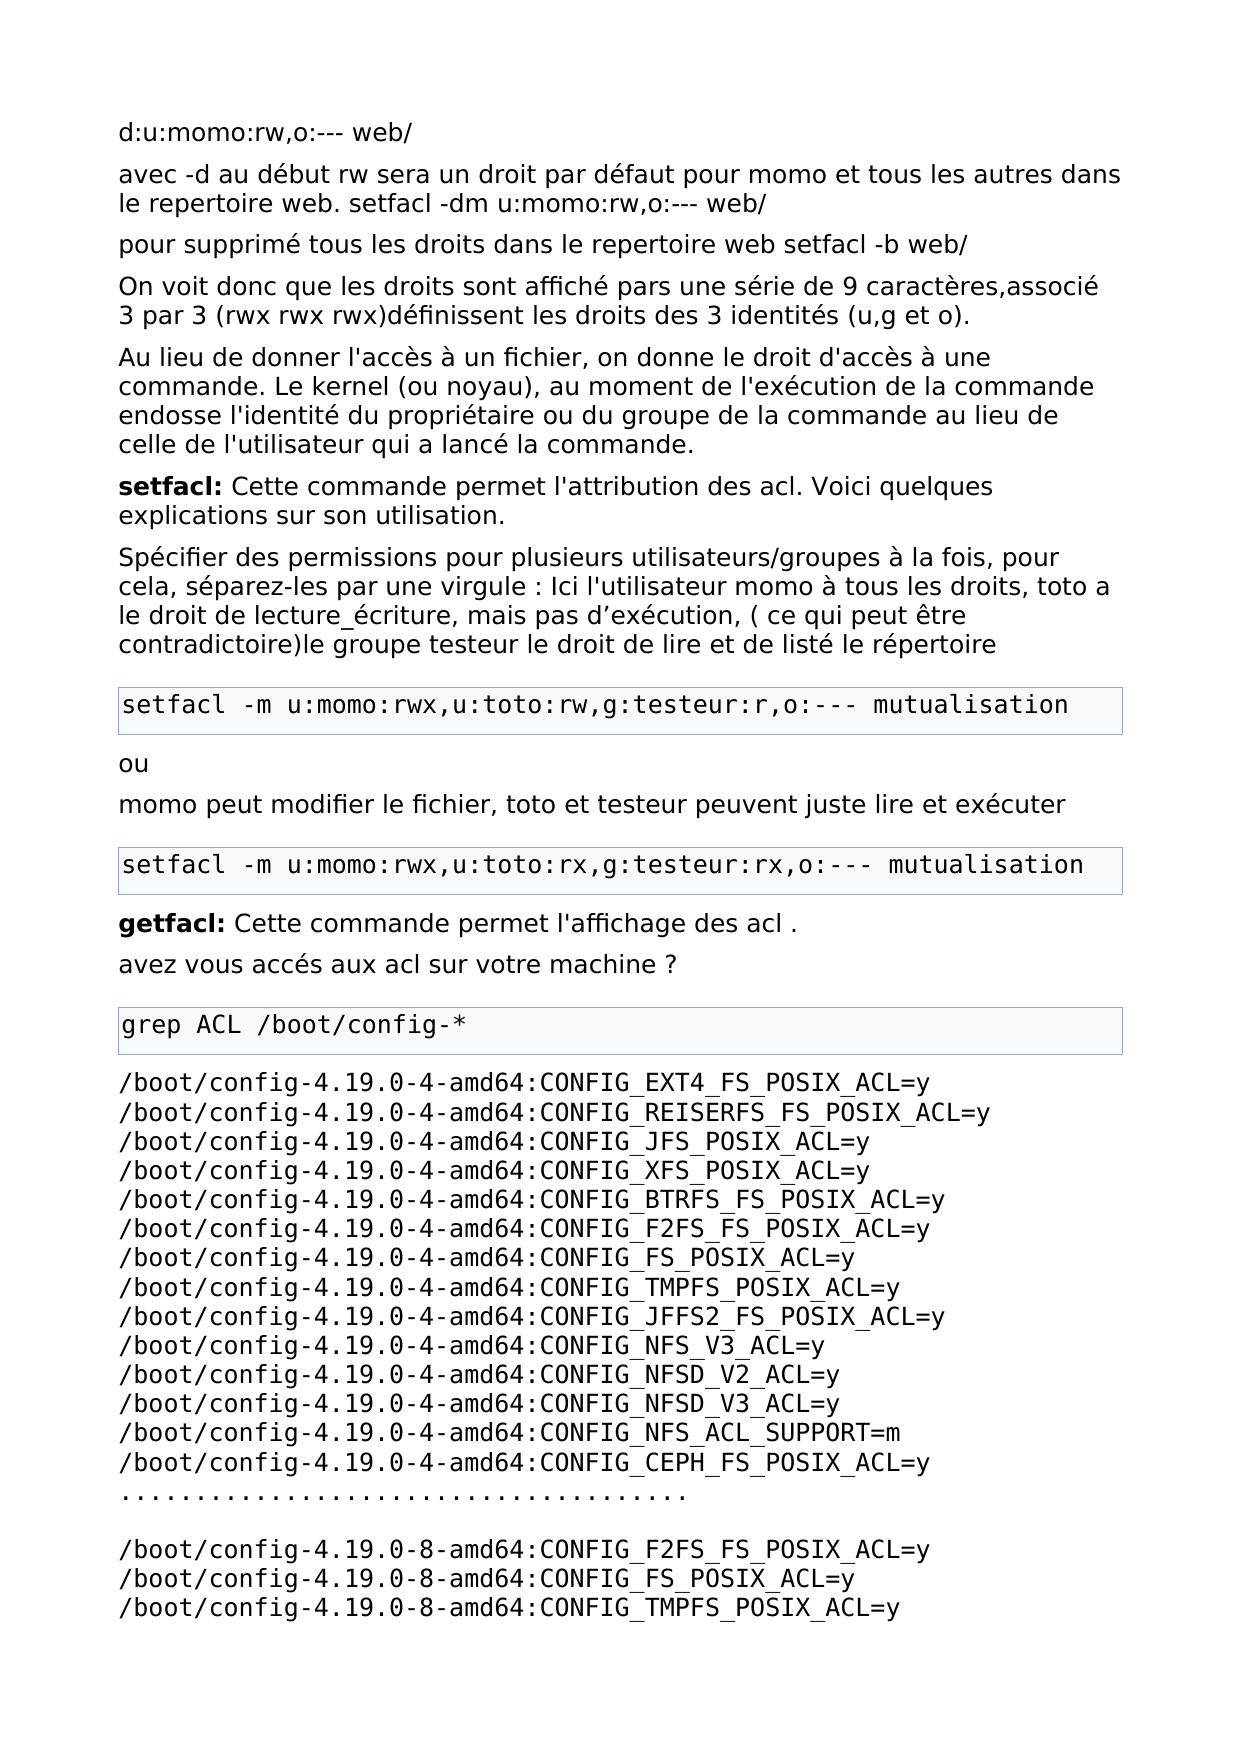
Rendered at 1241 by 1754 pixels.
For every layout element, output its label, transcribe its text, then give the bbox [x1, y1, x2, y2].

text momo peut modifier le fichier, toto et testeur peuvent juste lire et exécuter [118, 791, 1122, 820]
text pour supprimé tous les droits dans le repertoire web setfacl -b web/ [118, 231, 1122, 260]
text ou [118, 749, 1122, 778]
table_header setfacl -m u:momo:rwx,u:toto:rx,g:testeur:rx,o:--- mutualisation [119, 848, 1122, 894]
text /boot/config-4.19.0-4-amd64:CONFIG_EXT4_FS_POSIX_ACL=y /boot/config-4.19.0-4-amd64:CONFIG_REISERFS_FS_POSIX_ACL=y /boot/config-4.19.0-4-amd64:CONFIG_JFS_POSIX_ACL=y /boot/config-4.19.0-4-amd64:CONFIG_XFS_POSIX_ACL=y /boot/config-4.19.0-4-amd64:CONFIG_BTRFS_FS_POSIX_ACL=y /boot/config-4.19.0-4-amd64:CONFIG_F2FS_FS_POSIX_ACL=y /boot/config-4.19.0-4-amd64:CONFIG_FS_POSIX_ACL=y /boot/config-4.19.0-4-amd64:CONFIG_TMPFS_POSIX_ACL=y /boot/config-4.19.0-4-amd64:CONFIG_JFFS2_FS_POSIX_ACL=y /boot/config-4.19.0-4-amd64:CONFIG_NFS_V3_ACL=y /boot/config-4.19.0-4-amd64:CONFIG_NFSD_V2_ACL=y /boot/config-4.19.0-4-amd64:CONFIG_NFSD_V3_ACL=y /boot/config-4.19.0-4-amd64:CONFIG_NFS_ACL_SUPPORT=m /boot/config-4.19.0-4-amd64:CONFIG_CEPH_FS_POSIX_ACL=y ...................................... /boot/config-4.19.0-8-amd64:CONFIG_F2FS_FS_POSIX_ACL=y /boot/config-4.19.0-8-amd64:CONFIG_FS_POSIX_ACL=y /boot/config-4.19.0-8-amd64:CONFIG_TMPFS_POSIX_ACL=y [118, 1069, 1122, 1623]
table_header setfacl -m u:momo:rwx,u:toto:rw,g:testeur:r,o:--- mutualisation [119, 688, 1122, 734]
text getfacl: Cette commande permet l'affichage des acl . [118, 909, 1122, 938]
text Au lieu de donner l'accès à un fichier, on donne le droit d'accès à une commande. Le kernel (ou noyau), au moment de l'exécution de la commande endosse l'identité du propriétaire ou du groupe de la commande au lieu de celle de l'utilisateur qui a lancé la commande. [118, 343, 1122, 460]
text avez vous accés aux acl sur votre machine ? [118, 950, 1122, 979]
text On voit donc que les droits sont affiché pars une série de 9 caractères,associé 3 par 3 (rwx rwx rwx)définissent les droits des 3 identités (u,g et o). [118, 272, 1122, 331]
text setfacl: Cette commande permet l'attribution des acl. Voici quelques explications sur son utilisation. [118, 472, 1122, 531]
text Spécifier des permissions pour plusieurs utilisateurs/groupes à la fois, pour cela, séparez-les par une virgule : Ici l'utilisateur momo à tous les droits, toto a le droit de lecture_écriture, mais pas d’exécution, ( ce qui peut être contradictoire)le groupe testeur le droit de lire et de listé le répertoire [118, 543, 1122, 660]
table_header grep ACL /boot/config-* [119, 1008, 1122, 1054]
text avec -d au début rw sera un droit par défaut pour momo et tous les autres dans le repertoire web. setfacl -dm u:momo:rw,o:--- web/ [118, 160, 1122, 218]
text d:u:momo:rw,o:--- web/ [118, 118, 1122, 147]
